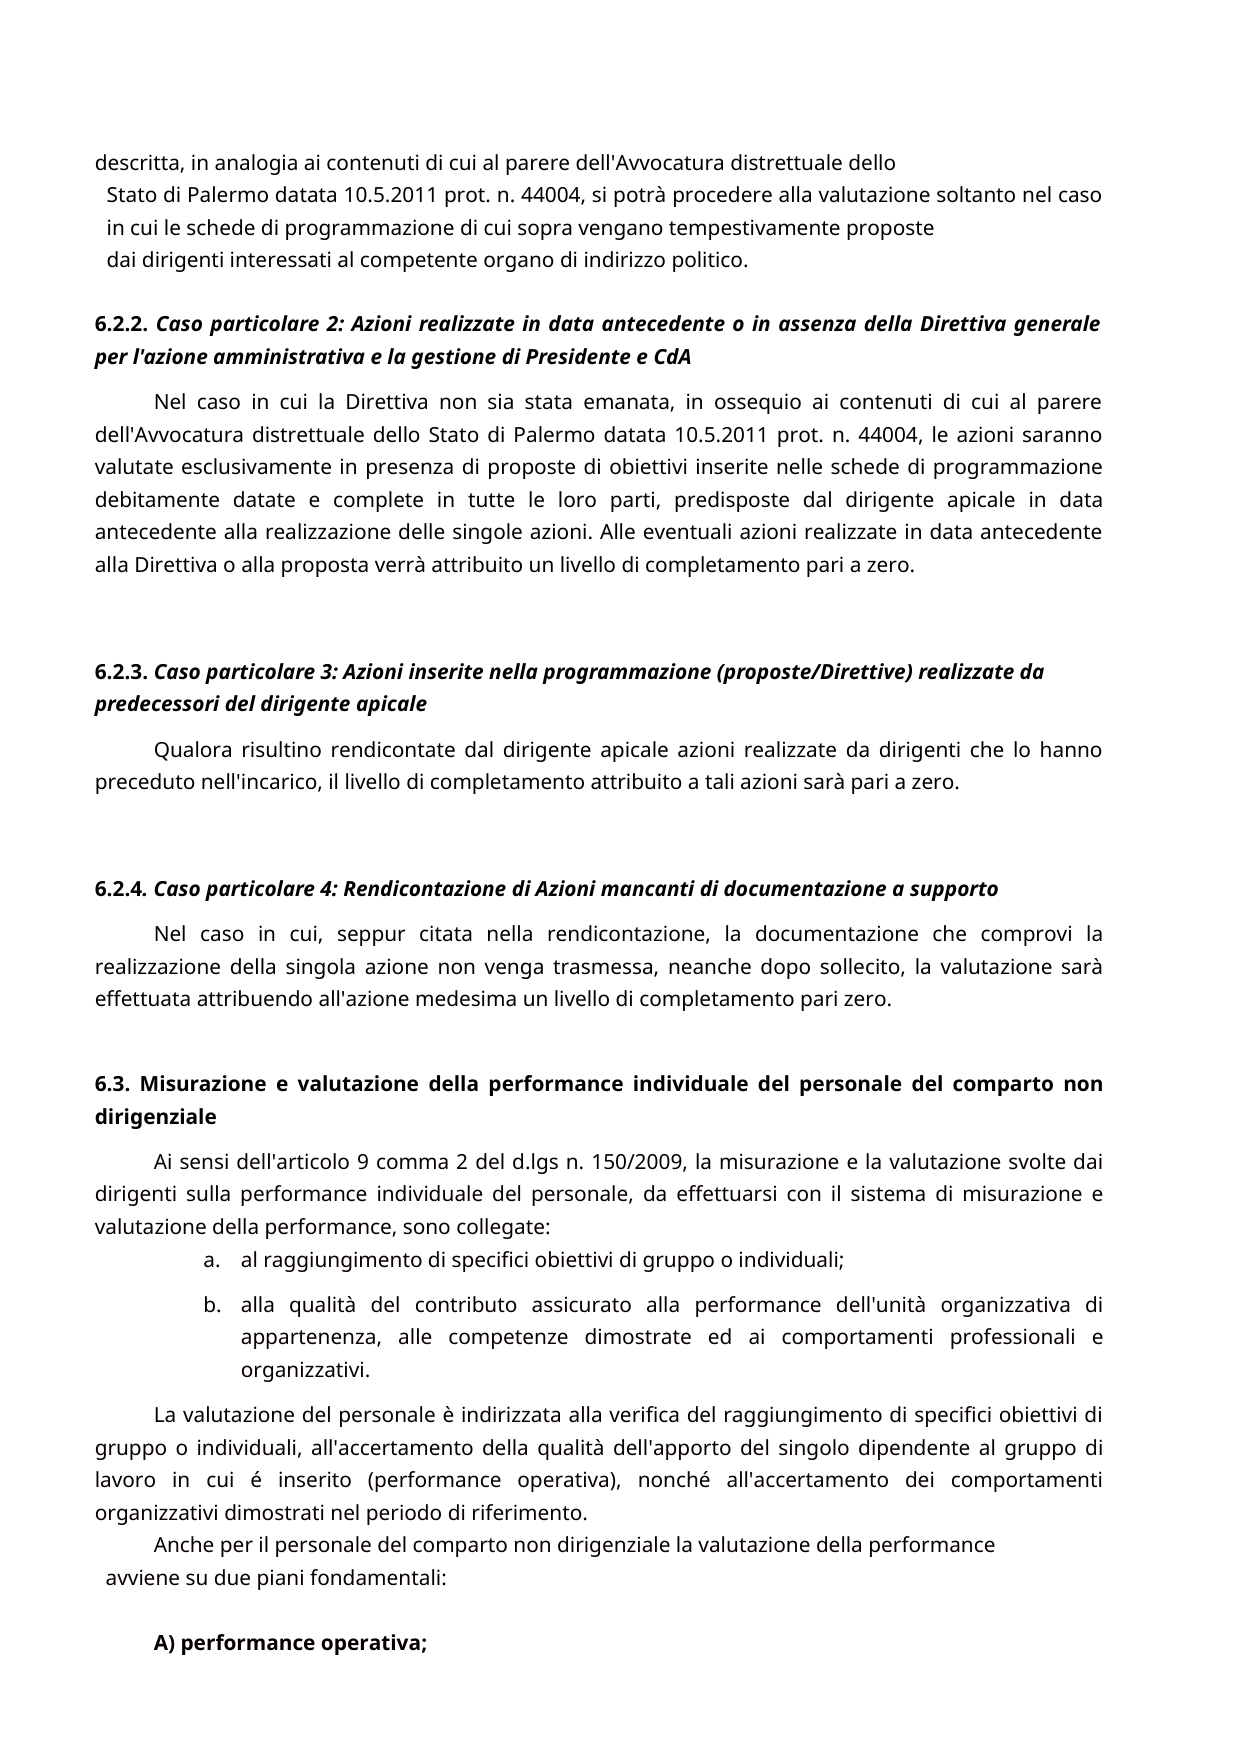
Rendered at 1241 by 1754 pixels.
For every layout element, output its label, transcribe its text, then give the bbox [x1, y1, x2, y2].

text Qualora risultino rendicontate dal dirigente apicale azioni realizzate da dirigenti che lo hanno preceduto nell'incarico, il livello di completamento attribuito a tali azioni sarà pari a zero. [94, 735, 1104, 796]
subtitle 6.2.2. Caso particolare 2: Azioni realizzate in data antecedente o in assenza della Direttiva generale per l'azione amministrativa e la gestione di Presidente e CdA [94, 309, 1104, 370]
text Nel caso in cui la Direttiva non sia stata emanata, in ossequio ai contenuti di cui al parere dell'Avvocatura distrettuale dello Stato di Palermo datata 10.5.2011 prot. n. 44004, le azioni saranno valutate esclusivamente in presenza di proposte di obiettivi inserite nelle schede di programmazione debitamente datate e complete in tutte le loro parti, predisposte dal dirigente apicale in data antecedente alla realizzazione delle singole azioni. Alle eventuali azioni realizzate in data antecedente alla Direttiva o alla proposta verrà attribuito un livello di completamento pari a zero. [94, 387, 1104, 578]
list al raggiungimento di specifici obiettivi di gruppo o individuali; [203, 1245, 1104, 1273]
text avviene su due piani fondamentali: [94, 1563, 1104, 1592]
list alla qualità del contributo assicurato alla performance dell'unità organizzativa di appartenenza, alle competenze dimostrate ed ai comportamenti professionali e organizzativi. [203, 1290, 1104, 1383]
subtitle 6.2.4. Caso particolare 4: Rendicontazione di Azioni mancanti di documentazione a supporto [94, 874, 1104, 903]
subtitle 6.2.3. Caso particolare 3: Azioni inserite nella programmazione (proposte/Direttive) realizzate da predecessori del dirigente apicale [94, 657, 1104, 718]
text Nel caso in cui, seppur citata nella rendicontazione, la documentazione che comprovi la realizzazione della singola azione non venga trasmessa, neanche dopo sollecito, la valutazione sarà effettuata attribuendo all'azione medesima un livello di completamento pari zero. [94, 919, 1104, 1013]
text Ai sensi dell'articolo 9 comma 2 del d.lgs n. 150/2009, la misurazione e la valutazione svolte dai dirigenti sulla performance individuale del personale, da effettuarsi con il sistema di misurazione e valutazione della performance, sono collegate: [94, 1147, 1104, 1241]
subtitle 6.3. Misurazione e valutazione della performance individuale del personale del comparto non dirigenziale [94, 1069, 1104, 1130]
text descritta, in analogia ai contenuti di cui al parere dell'Avvocatura distrettuale dello [94, 148, 1104, 176]
text La valutazione del personale è indirizzata alla verifica del raggiungimento di specifici obiettivi di gruppo o individuali, all'accertamento della qualità dell'apporto del singolo dipendente al gruppo di lavoro in cui é inserito (performance operativa), nonché all'accertamento dei comportamenti organizzativi dimostrati nel periodo di riferimento. [94, 1400, 1104, 1526]
text A) performance operativa; [94, 1628, 1104, 1657]
text dai dirigenti interessati al competente organo di indirizzo politico. [106, 246, 1104, 274]
text Stato di Palermo datata 10.5.2011 prot. n. 44004, si potrà procedere alla valutazione soltanto nel caso in cui le schede di programmazione di cui sopra vengano tempestivamente proposte [106, 180, 1104, 241]
text Anche per il personale del comparto non dirigenziale la valutazione della performance [94, 1531, 1104, 1559]
